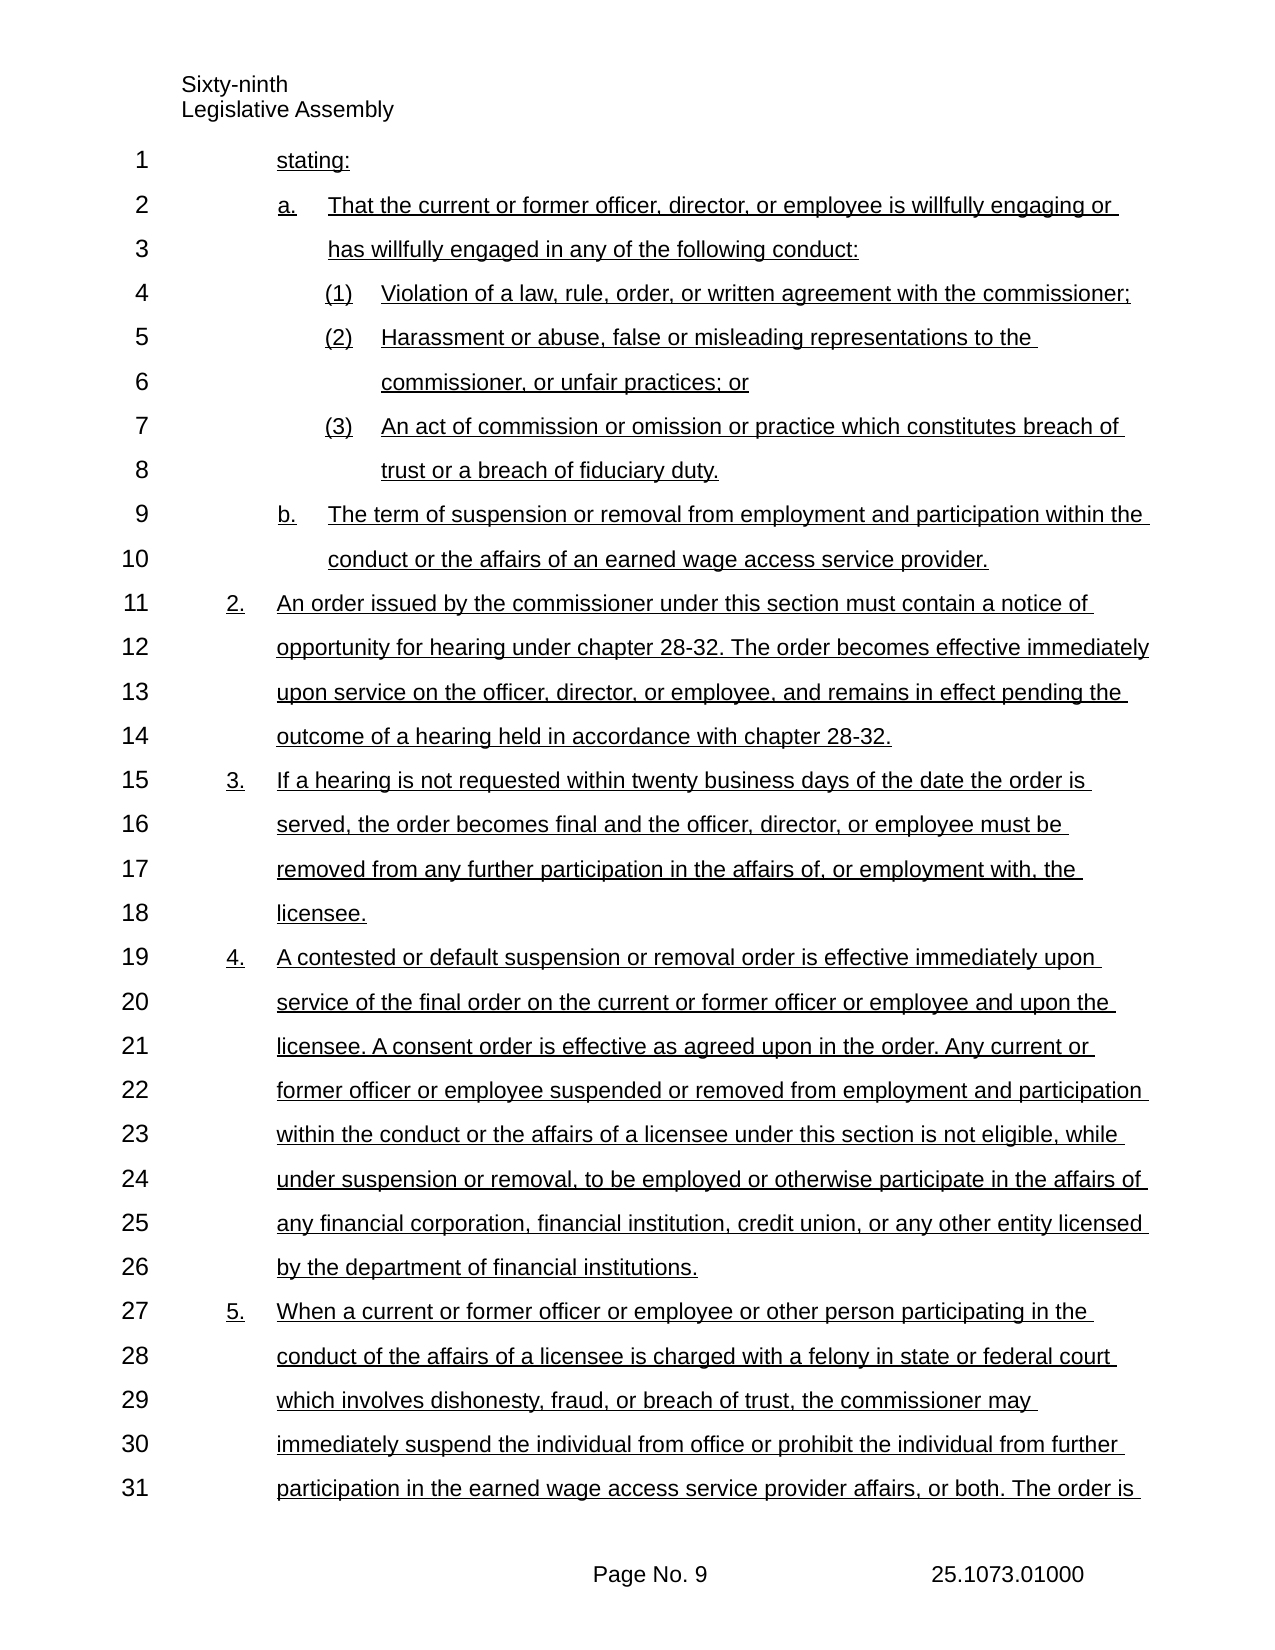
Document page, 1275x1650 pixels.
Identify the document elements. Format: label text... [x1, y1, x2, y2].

text (1) Violation of a law, rule, order, or written agreement with the commissioner; [181, 266, 1154, 310]
text stating: [181, 133, 1154, 178]
text 2. An order issued by the commissioner under this section must contain a notice of opportunity for hearing under chapter 28‑32. The order becomes effective immediately upon service on the officer, director, or employee, and remains in effect pending the outcome of a hearing held in accordance with chapter 28‑32. [181, 576, 1154, 753]
text (2) Harassment or abuse, false or misleading representations to the commissioner, or unfair practices; or [181, 310, 1154, 399]
text 3. If a hearing is not requested within twenty business days of the date the order is served, the order becomes final and the officer, director, or employee must be removed from any further participation in the affairs of, or employment with, the licensee. [181, 753, 1154, 930]
text (3) An act of commission or omission or practice which constitutes breach of trust or a breach of fiduciary duty. [181, 399, 1154, 487]
text 4. A contested or default suspension or removal order is effective immediately upon service of the final order on the current or former officer or employee and upon the licensee. A consent order is effective as agreed upon in the order. Any current or former officer or employee suspended or removed from employment and participation within the conduct or the affairs of a licensee under this section is not eligible, while under suspension or removal, to be employed or otherwise participate in the affairs of any financial corporation, financial institution, credit union, or any other entity licensed by the department of financial institutions. [181, 930, 1154, 1284]
text 5. When a current or former officer or employee or other person participating in the conduct of the affairs of a licensee is charged with a felony in state or federal court which involves dishonesty, fraud, or breach of trust, the commissioner may immediately suspend the individual from office or prohibit the individual from further participation in the earned wage access service provider affairs, or both. The order is [181, 1284, 1154, 1506]
text b. The term of suspension or removal from employment and participation within the conduct or the affairs of an earned wage access service provider. [181, 487, 1154, 576]
text a. That the current or former officer, director, or employee is willfully engaging or has willfully engaged in any of the following conduct: [181, 178, 1154, 266]
